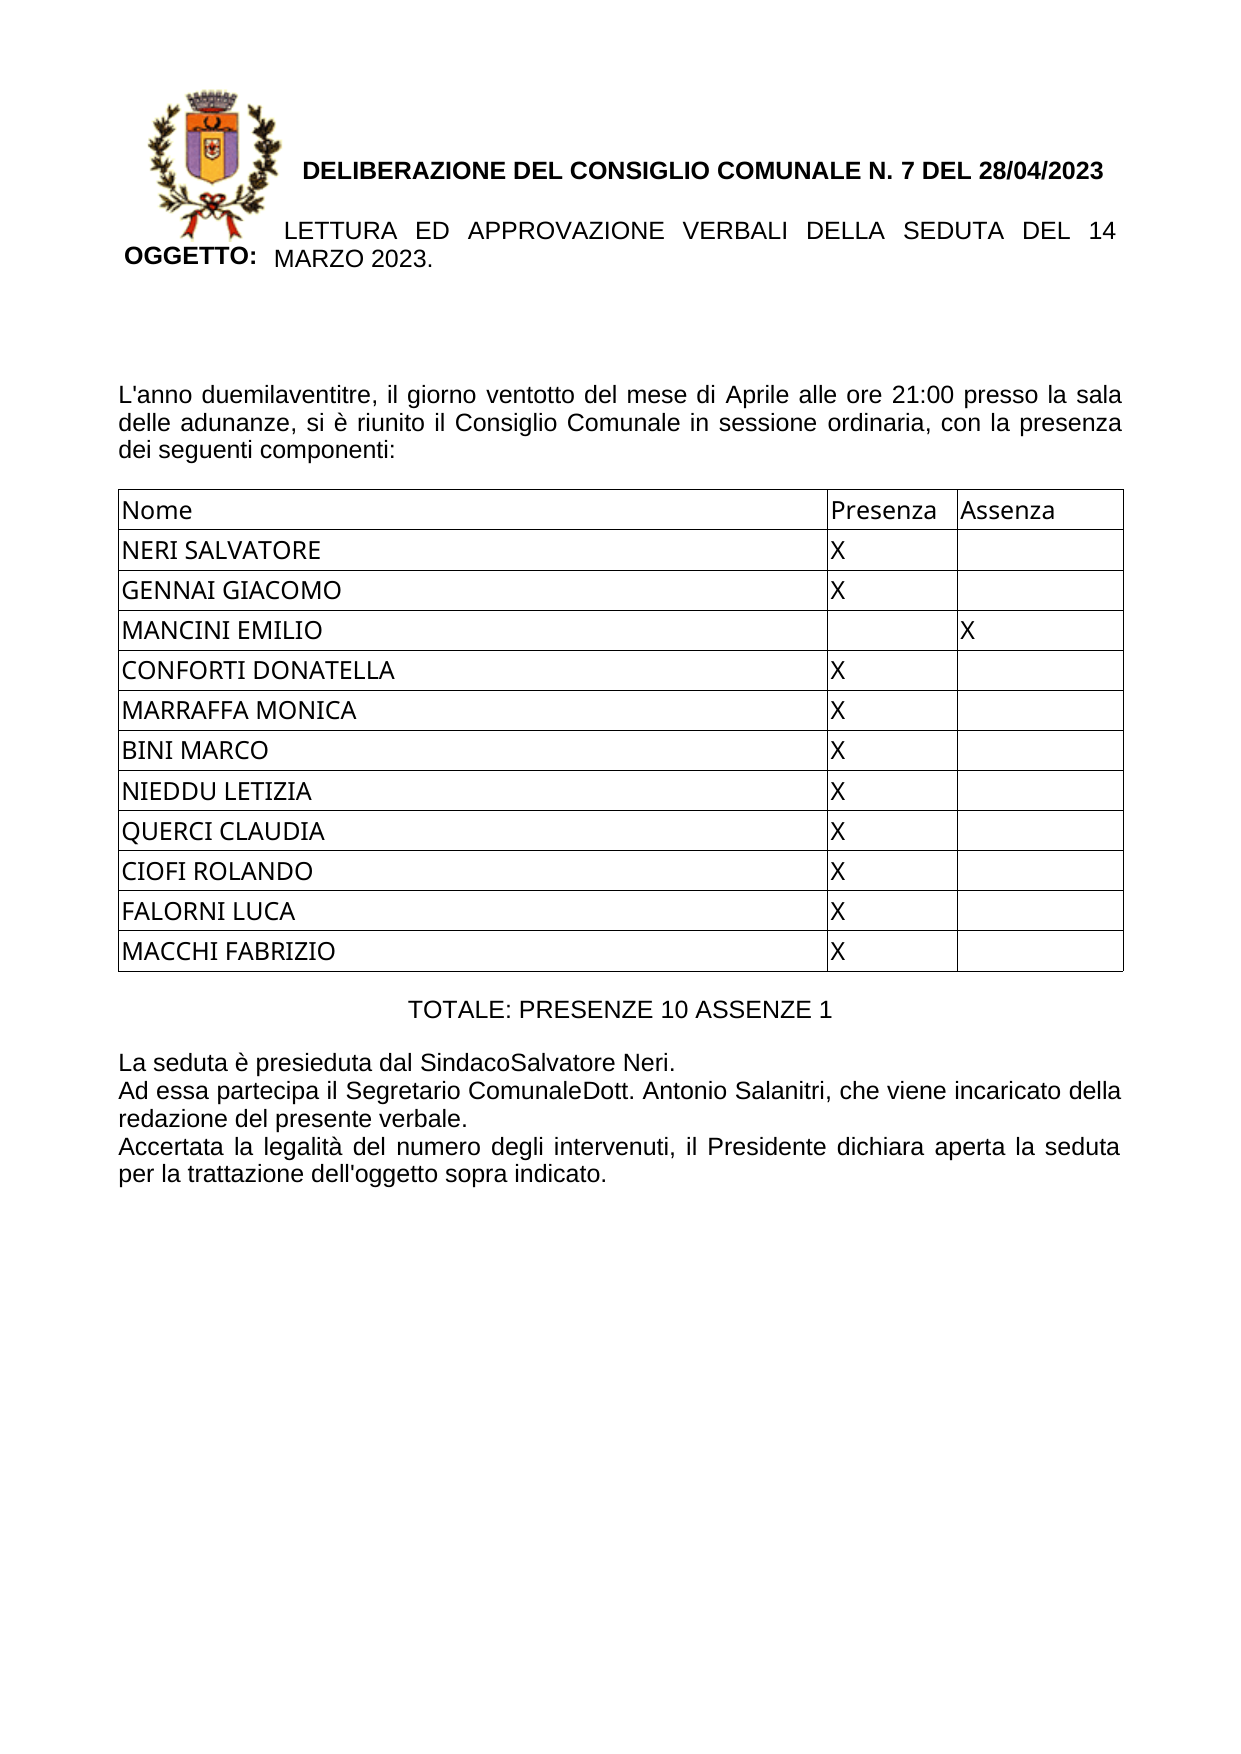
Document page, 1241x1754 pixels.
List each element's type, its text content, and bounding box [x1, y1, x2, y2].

table_cell NERI SALVATORE [119, 530, 827, 569]
table_cell MACCHI FABRIZIO [119, 931, 827, 971]
text Ad essa partecipa il Segretario ComunaleDott. Antonio Salanitri, che viene incaricato della redazione del presente verbale. [118, 1077, 1122, 1132]
table_cell X [828, 771, 957, 810]
table_cell [958, 571, 1123, 609]
text deliberazione DEL CONSIGLIO COMUNALE n. 7 DEL 28/04/2023 [284, 157, 1122, 185]
table_cell X [828, 891, 957, 930]
table_cell CONFORTI DONATELLA [119, 651, 827, 690]
table_cell [958, 811, 1123, 850]
table_cell [958, 651, 1123, 690]
table_cell [828, 611, 957, 650]
table_cell FALORNI LUCA [119, 891, 827, 930]
table_cell [958, 771, 1123, 810]
table_cell CIOFI ROLANDO [119, 851, 827, 890]
table_cell [958, 851, 1123, 890]
table_cell MARRAFFA MONICA [119, 691, 827, 730]
table_cell BINI MARCO [119, 731, 827, 770]
text TOTALE: PRESENZE 10 ASSENZE 1 [118, 996, 1122, 1024]
table_cell [958, 691, 1123, 730]
table_cell X [828, 811, 957, 850]
text Accertata la legalità del numero degli intervenuti, il Presidente dichiara aperta la seduta per la trattazione dell'oggetto sopra indicato. [118, 1132, 1122, 1188]
table_cell QUERCI CLAUDIA [119, 811, 827, 850]
table_cell X [828, 851, 957, 890]
table_cell NIEDDU LETIZIA [119, 771, 827, 810]
table_cell X [828, 691, 957, 730]
table_cell X [828, 931, 957, 971]
table_cell X [958, 611, 1123, 650]
table_header Presenza [828, 490, 957, 529]
table_cell X [828, 731, 957, 770]
text L'anno duemilaventitre, il giorno ventotto del mese di Aprile alle ore 21:00 presso la sala delle adunanze, si è riunito il Consiglio Comunale in sessione ordinaria, con la presenza dei seguenti componenti: [118, 381, 1122, 464]
table_header Nome [119, 490, 827, 529]
table_cell [958, 931, 1123, 971]
table_cell [958, 731, 1123, 770]
table_header LETTURA ED APPROVAZIONE VERBALI DELLA SEDUTA DEL 14 MARZO 2023. [268, 211, 1123, 278]
text La seduta è presieduta dal SindacoSalvatore Neri. [118, 1049, 1122, 1077]
table_cell [958, 891, 1123, 930]
table_cell [958, 530, 1123, 569]
picture [147, 88, 284, 242]
table_cell X [828, 651, 957, 690]
table_header Assenza [958, 490, 1123, 529]
table_cell X [828, 530, 957, 569]
table_cell X [828, 571, 957, 609]
table_cell GENNAI GIACOMO [119, 571, 827, 609]
table_cell MANCINI EMILIO [119, 611, 827, 650]
table_header OGGETTO: [118, 211, 268, 278]
